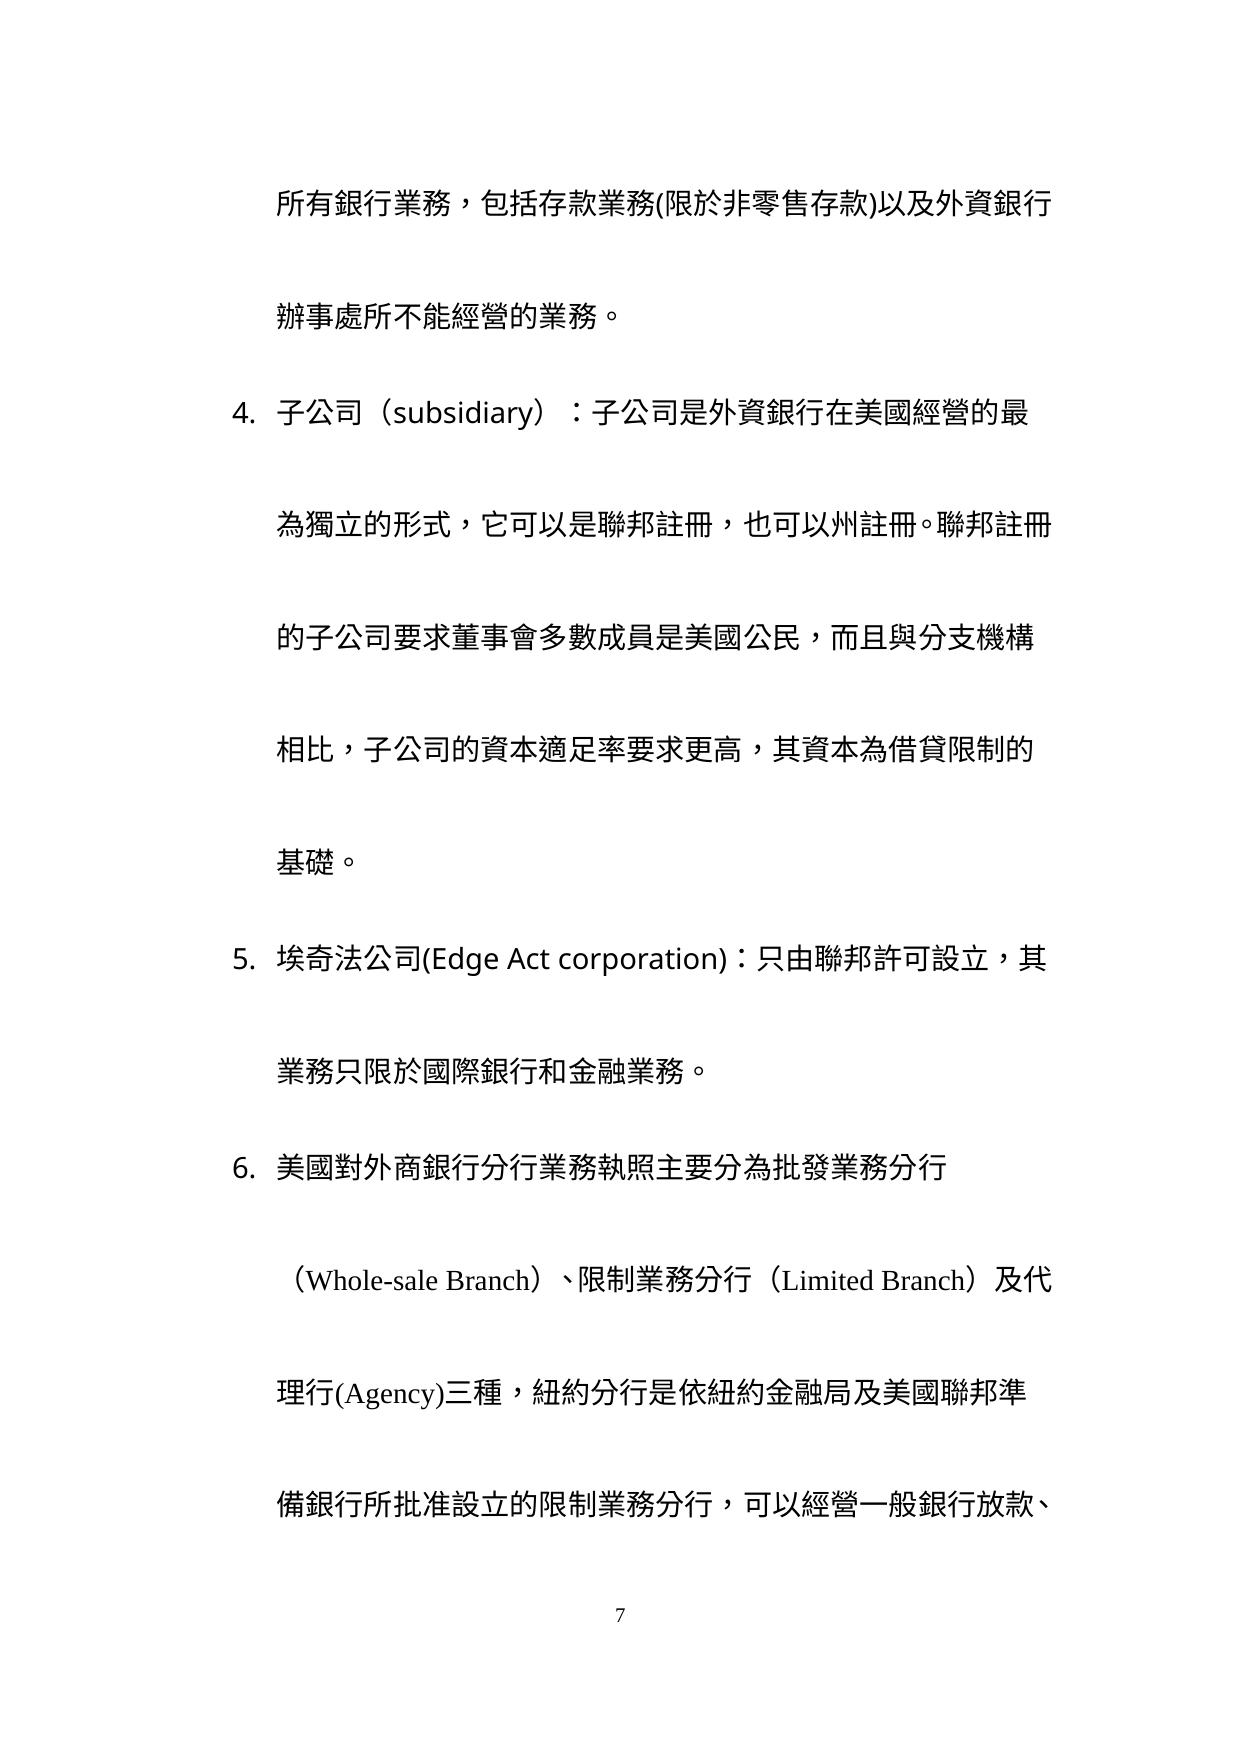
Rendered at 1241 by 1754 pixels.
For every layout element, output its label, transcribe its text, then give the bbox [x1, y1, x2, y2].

list 美國對外商銀行分行業務執照主要分為批發業務分行（Whole-sale Branch）、限制業務分行（Limited Branch）及代理行(Agency)三種，紐約分行是依紐約金融局及美國聯邦準備銀行所批准設立的限制業務分行，可以經營一般銀行放款、進口、出口、匯兌等相關外匯業務及銀行間貨幣市場資金拆借、拆放、有價證券投資買賣等國際金融業務。 [232, 1128, 1053, 1540]
list 子公司（subsidiary）：子公司是外資銀行在美國經營的最為獨立的形式，它可以是聯邦註冊，也可以州註冊。聯邦註冊的子公司要求董事會多數成員是美國公民，而且與分支機構相比，子公司的資本適足率要求更高，其資本為借貸限制的基礎。 [232, 373, 1053, 898]
list 所有銀行業務，包括存款業務(限於非零售存款)以及外資銀行辦事處所不能經營的業務。 [232, 164, 1053, 352]
list 埃奇法公司(Edge Act corporation)：只由聯邦許可設立，其業務只限於國際銀行和金融業務。 [232, 919, 1053, 1107]
